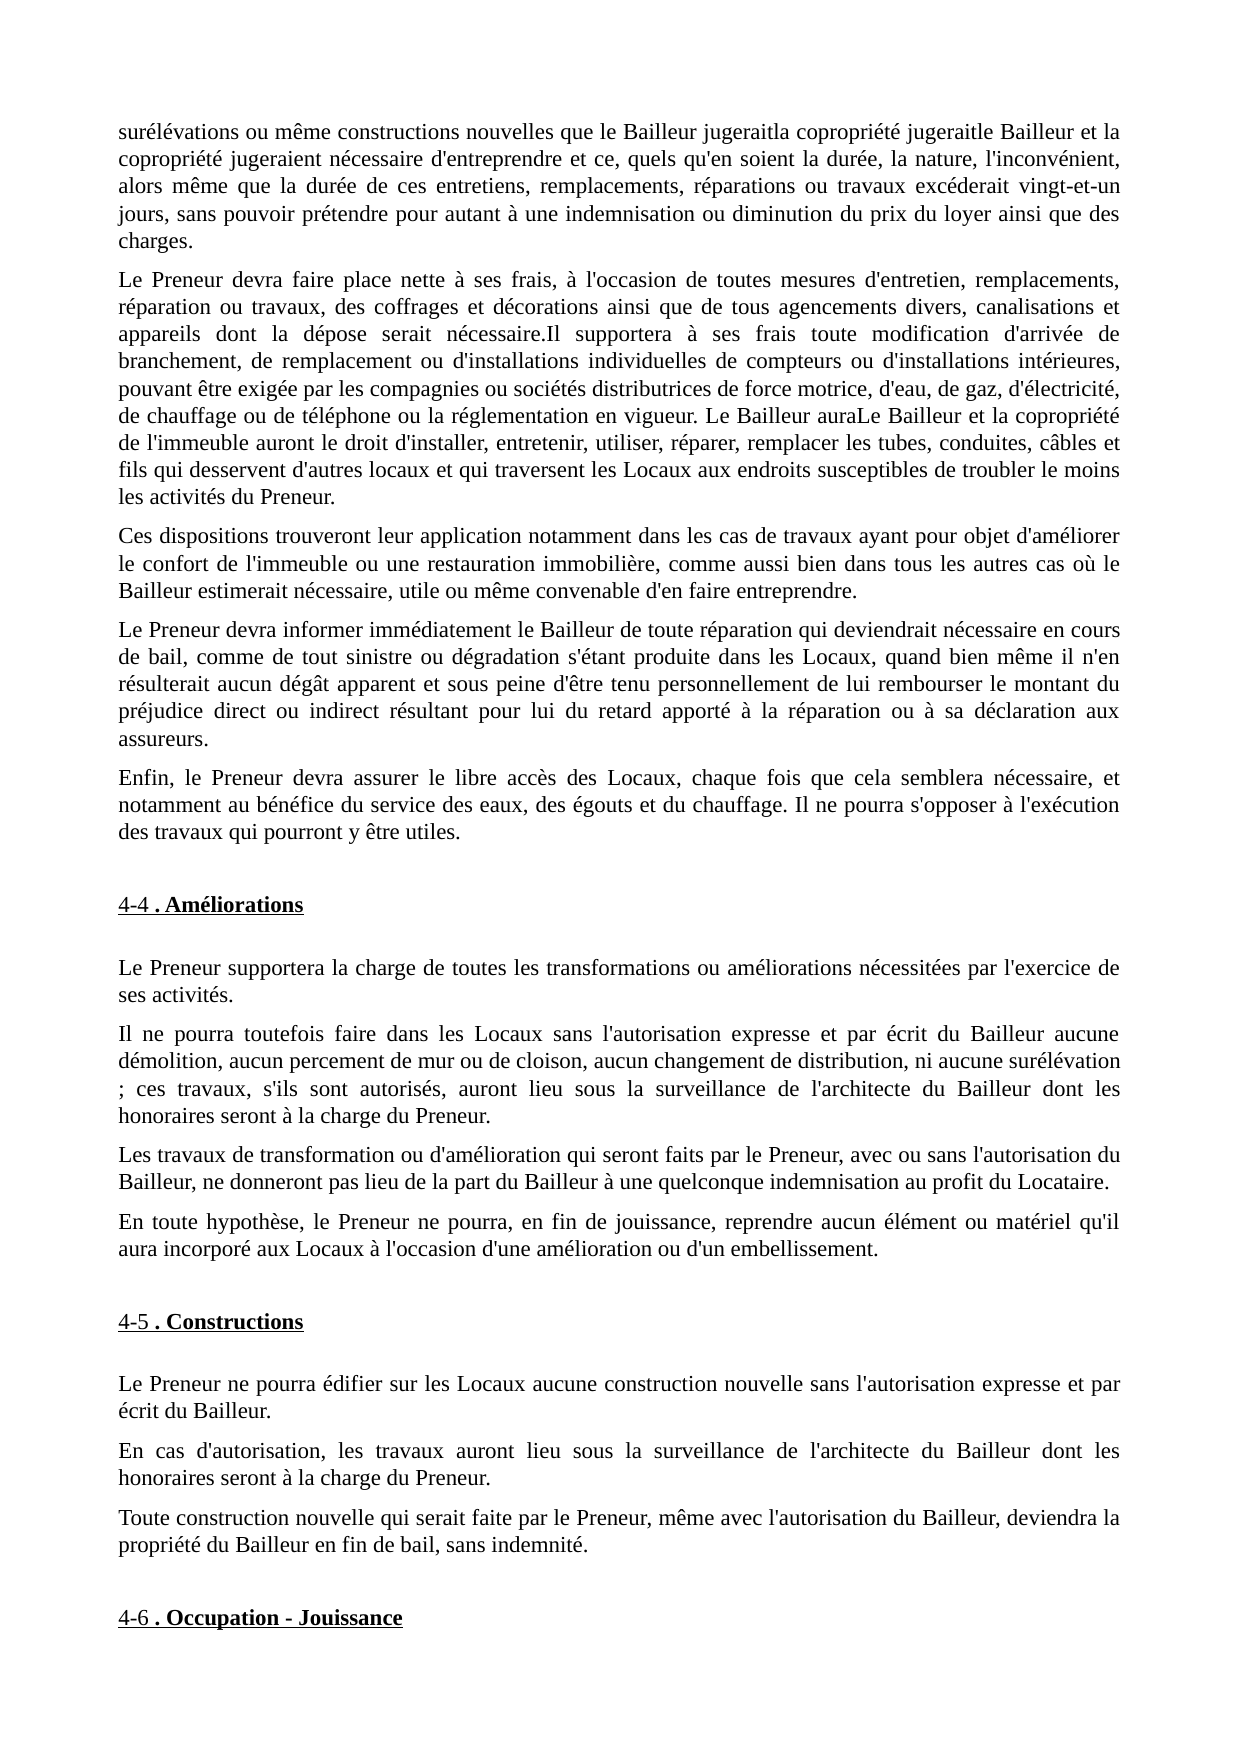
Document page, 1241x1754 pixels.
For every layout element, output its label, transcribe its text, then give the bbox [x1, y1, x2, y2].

text surélévations ou même constructions nouvelles que le Bailleur jugeraitla copropriété jugeraitle Bailleur et la copropriété jugeraient nécessaire d'entreprendre et ce, quels qu'en soient la durée, la nature, l'inconvénient, alors même que la durée de ces entretiens, remplacements, réparations ou travaux excéderait vingt-et-un jours, sans pouvoir prétendre pour autant à une indemnisation ou diminution du prix du loyer ainsi que des charges. [118, 118, 1122, 253]
text 4-4 . Améliorations [118, 891, 1122, 918]
text Enfin, le Preneur devra assurer le libre accès des Locaux, chaque fois que cela semblera nécessaire, et notamment au bénéfice du service des eaux, des égouts et du chauffage. Il ne pourra s'opposer à l'exécution des travaux qui pourront y être utiles. [118, 764, 1122, 845]
text 4-5 . Constructions [118, 1308, 1122, 1335]
text Les travaux de transformation ou d'amélioration qui seront faits par le Preneur, avec ou sans l'autorisation du Bailleur, ne donneront pas lieu de la part du Bailleur à une quelconque indemnisation au profit du Locataire. [118, 1141, 1122, 1195]
text Le Preneur supportera la charge de toutes les transformations ou améliorations nécessitées par l'exercice de ses activités. [118, 953, 1122, 1008]
text Le Preneur devra informer immédiatement le Bailleur de toute réparation qui deviendrait nécessaire en cours de bail, comme de tout sinistre ou dégradation s'étant produite dans les Locaux, quand bien même il n'en résulterait aucun dégât apparent et sous peine d'être tenu personnellement de lui rembourser le montant du préjudice direct ou indirect résultant pour lui du retard apporté à la réparation ou à sa déclaration aux assureurs. [118, 616, 1122, 751]
text Le Preneur ne pourra édifier sur les Locaux aucune construction nouvelle sans l'autorisation expresse et par écrit du Bailleur. [118, 1370, 1122, 1424]
text Il ne pourra toutefois faire dans les Locaux sans l'autorisation expresse et par écrit du Bailleur aucune démolition, aucun percement de mur ou de cloison, aucun changement de distribution, ni aucune surélévation ; ces travaux, s'ils sont autorisés, auront lieu sous la surveillance de l'architecte du Bailleur dont les honoraires seront à la charge du Preneur. [118, 1020, 1122, 1128]
text Toute construction nouvelle qui serait faite par le Preneur, même avec l'autorisation du Bailleur, deviendra la propriété du Bailleur en fin de bail, sans indemnité. [118, 1503, 1122, 1558]
text En toute hypothèse, le Preneur ne pourra, en fin de jouissance, reprendre aucun élément ou matériel qu'il aura incorporé aux Locaux à l'occasion d'une amélioration ou d'un embellissement. [118, 1208, 1122, 1262]
text Le Preneur devra faire place nette à ses frais, à l'occasion de toutes mesures d'entretien, remplacements, réparation ou travaux, des coffrages et décorations ainsi que de tous agencements divers, canalisations et appareils dont la dépose serait nécessaire.Il supportera à ses frais toute modification d'arrivée de branchement, de remplacement ou d'installations individuelles de compteurs ou d'installations intérieures, pouvant être exigée par les compagnies ou sociétés distributrices de force motrice, d'eau, de gaz, d'électricité, de chauffage ou de téléphone ou la réglementation en vigueur. Le Bailleur auraLe Bailleur et la copropriété de l'immeuble auront le droit d'installer, entretenir, utiliser, réparer, remplacer les tubes, conduites, câbles et fils qui desservent d'autres locaux et qui traversent les Locaux aux endroits susceptibles de troubler le moins les activités du Preneur. [118, 266, 1122, 510]
text Ces dispositions trouveront leur application notamment dans les cas de travaux ayant pour objet d'améliorer le confort de l'immeuble ou une restauration immobilière, comme aussi bien dans tous les autres cas où le Bailleur estimerait nécessaire, utile ou même convenable d'en faire entreprendre. [118, 522, 1122, 603]
text En cas d'autorisation, les travaux auront lieu sous la surveillance de l'architecte du Bailleur dont les honoraires seront à la charge du Preneur. [118, 1437, 1122, 1491]
text 4-6 . Occupation - Jouissance [118, 1603, 1122, 1631]
